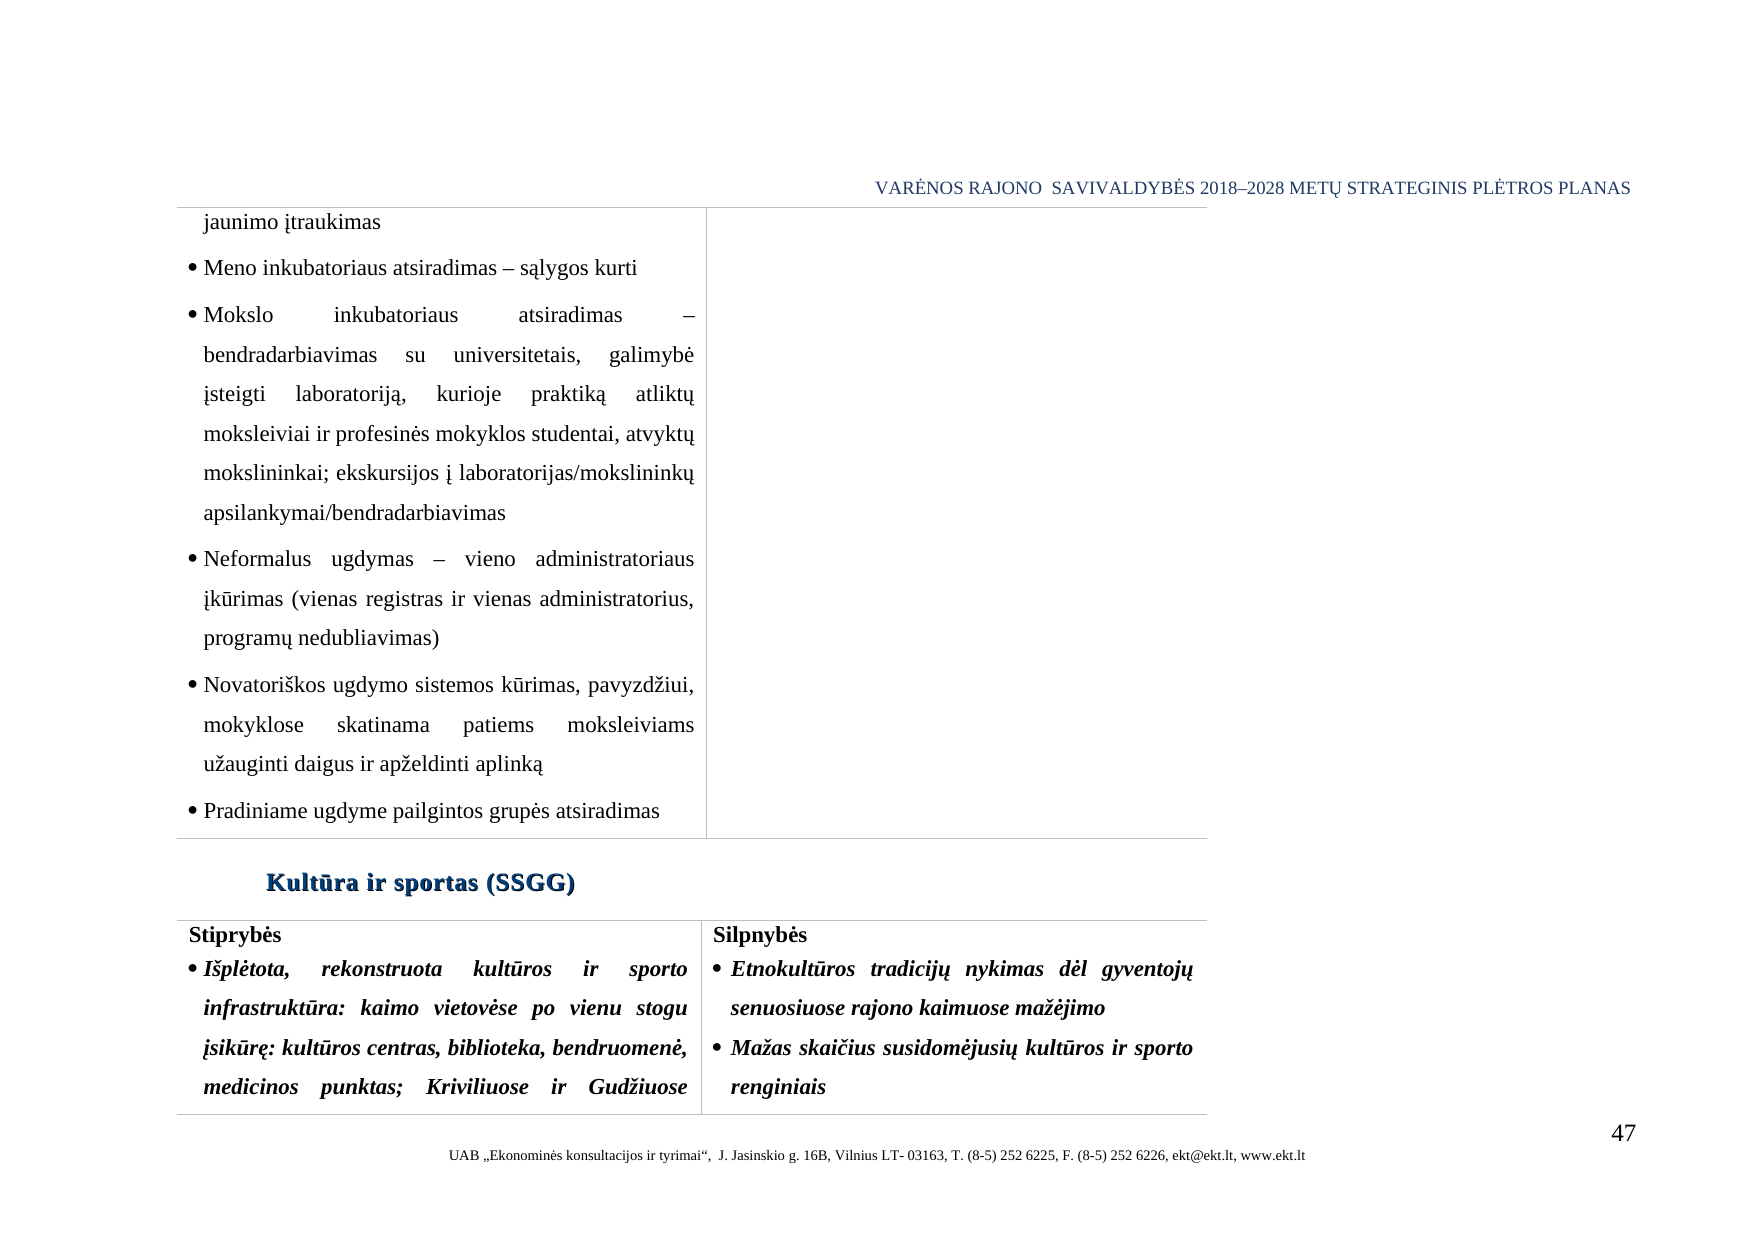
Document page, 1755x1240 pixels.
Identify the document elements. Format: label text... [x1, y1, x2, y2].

table_cell jaunimo įtraukimas  Meno inkubatoriaus atsiradimas – sąlygos kurti  Mokslo inkubatoriaus atsiradimas – bendradarbiavimas su universitetais, galimybė įsteigti laboratoriją, kurioje praktiką atliktų moksleiviai ir profesinės mokyklos studentai, atvyktų mokslininkai; ekskursijos į laboratorijas/mokslininkų apsilankymai/bendradarbiavimas  Neformalus ugdymas – vieno administratoriaus įkūrimas (vienas registras ir vienas administratorius, programų nedubliavimas)  Novatoriškos ugdymo sistemos kūrimas, pavyzdžiui, mokyklose skatinama patiems moksleiviams užauginti daigus ir apželdinti aplinką  Pradiniame ugdyme pailgintos grupės atsiradimas [177, 208, 706, 837]
table_header Stiprybės  Išplėtota, rekonstruota kultūros ir sporto infrastruktūra: kaimo vietovėse po vienu stogu įsikūrę: kultūros centras, biblioteka, bendruomenė, medicinos punktas; Kriviliuose ir Gudžiuose [177, 921, 701, 1114]
table_header Silpnybės  Etnokultūros tradicijų nykimas dėl gyventojų senuosiuose rajono kaimuose mažėjimo  Mažas skaičius susidomėjusių kultūros ir sporto renginiais [702, 921, 1207, 1114]
table_cell [707, 208, 1207, 837]
text Kultūra ir sportas (SSGG) [266, 867, 1695, 896]
